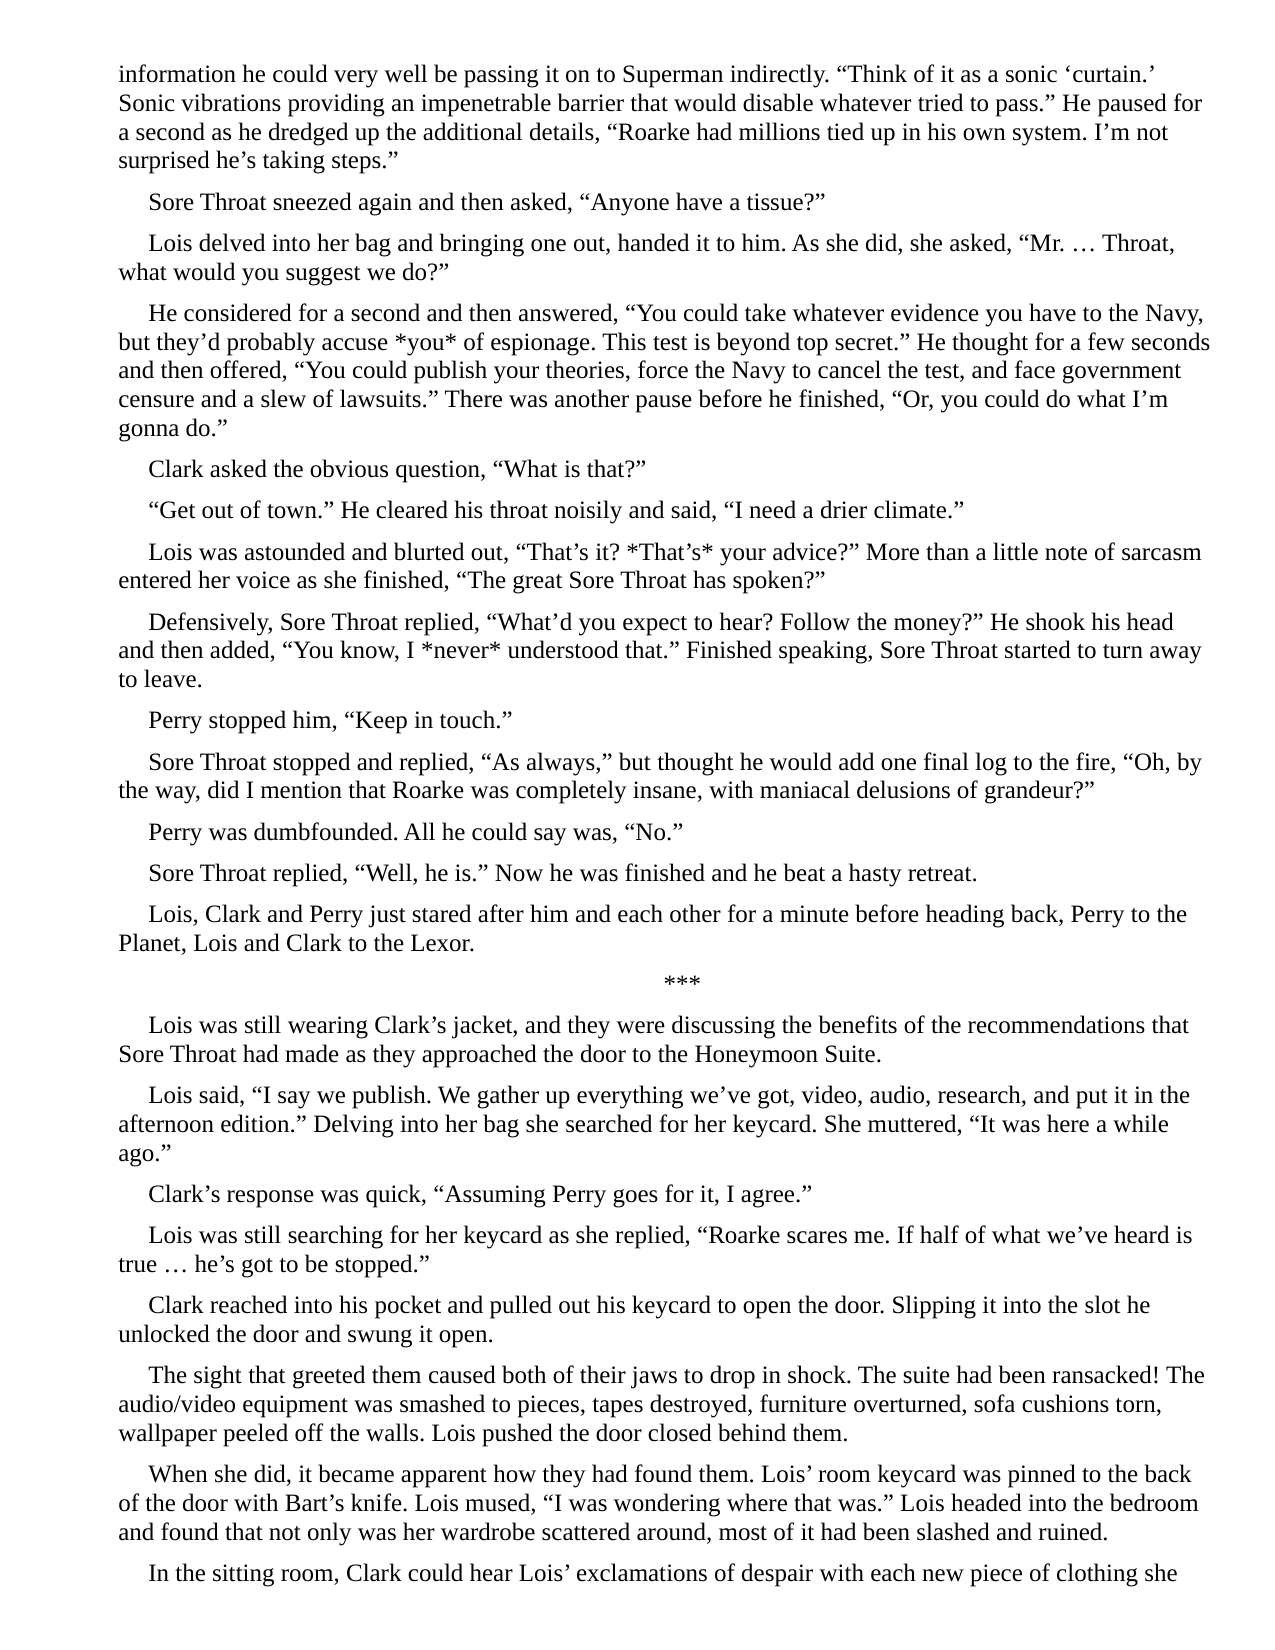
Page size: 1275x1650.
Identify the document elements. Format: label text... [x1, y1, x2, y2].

text Defensively, Sore Throat replied, “What’d you expect to hear? Follow the money?” He shook his head and then added, “You know, I *never* understood that.” Finished speaking, Sore Throat started to turn away to leave. [118, 607, 1216, 693]
text information he could very well be passing it on to Superman indirectly. “Think of it as a sonic ‘curtain.’ Sonic vibrations providing an impenetrable barrier that would disable whatever tried to pass.” He paused for a second as he dredged up the additional details, “Roarke had millions tied up in his own system. I’m not surprised he’s taking steps.” [118, 59, 1216, 174]
text Clark reached into his pocket and pulled out his keycard to open the door. Slipping it into the slot he unlocked the door and swung it open. [118, 1290, 1216, 1348]
text “Get out of town.” He cleared his throat noisily and said, “I need a drier climate.” [118, 495, 1216, 524]
text Sore Throat sneezed again and then asked, “Anyone have a tissue?” [118, 187, 1216, 215]
text Lois said, “I say we publish. We gather up everything we’ve got, video, audio, research, and put it in the afternoon edition.” Delving into her bag she searched for her keycard. She muttered, “It was here a while ago.” [118, 1080, 1216, 1167]
text Sore Throat stopped and replied, “As always,” but thought he would add one final log to the fire, “Oh, by the way, did I mention that Roarke was completely insane, with maniacal delusions of grandeur?” [118, 747, 1216, 804]
text Clark asked the obvious question, “What is that?” [118, 454, 1216, 483]
text Lois delved into her bag and bringing one out, handed it to him. As she did, she asked, “Mr. … Throat, what would you suggest we do?” [118, 228, 1216, 285]
text Clark’s response was quick, “Assuming Perry goes for it, I agree.” [118, 1179, 1216, 1208]
text Perry was dumbfounded. All he could say was, “No.” [118, 817, 1216, 845]
text Lois was still wearing Clark’s jacket, and they were discussing the benefits of the recommendations that Sore Throat had made as they approached the door to the Honeymoon Suite. [118, 1010, 1216, 1068]
text He considered for a second and then answered, “You could take whatever evidence you have to the Navy, but they’d probably accuse *you* of espionage. This test is beyond top secret.” He thought for a few seconds and then offered, “You could publish your theories, force the Navy to cancel the test, and face government censure and a slew of lawsuits.” There was another pause before he finished, “Or, you could do what I’m gonna do.” [118, 298, 1216, 442]
text Sore Throat replied, “Well, he is.” Now he was finished and he beat a hasty retreat. [118, 858, 1216, 887]
text Lois was astounded and blurted out, “That’s it? *That’s* your advice?” More than a little note of sarcasm entered her voice as she finished, “The great Sore Throat has spoken?” [118, 537, 1216, 594]
text In the sitting room, Clark could hear Lois’ exclamations of despair with each new piece of clothing she [118, 1558, 1216, 1587]
text Lois was still searching for her keycard as she replied, “Roarke scares me. If half of what we’ve heard is true … he’s got to be stopped.” [118, 1220, 1216, 1278]
text Perry stopped him, “Keep in touch.” [118, 705, 1216, 734]
text *** [118, 969, 1216, 998]
text When she did, it became apparent how they had found them. Lois’ room keycard was pinned to the back of the door with Bart’s knife. Lois mused, “I was wondering where that was.” Lois headed into the bedroom and found that not only was her wardrobe scattered around, most of it had been slashed and ruined. [118, 1459, 1216, 1545]
text The sight that greeted them caused both of their jaws to drop in shock. The suite had been ransacked! The audio/video equipment was smashed to pieces, tapes destroyed, furniture overturned, sofa cushions torn, wallpaper peeled off the walls. Lois pushed the door closed behind them. [118, 1360, 1216, 1447]
text Lois, Clark and Perry just stared after him and each other for a minute before heading back, Perry to the Planet, Lois and Clark to the Lexor. [118, 899, 1216, 957]
